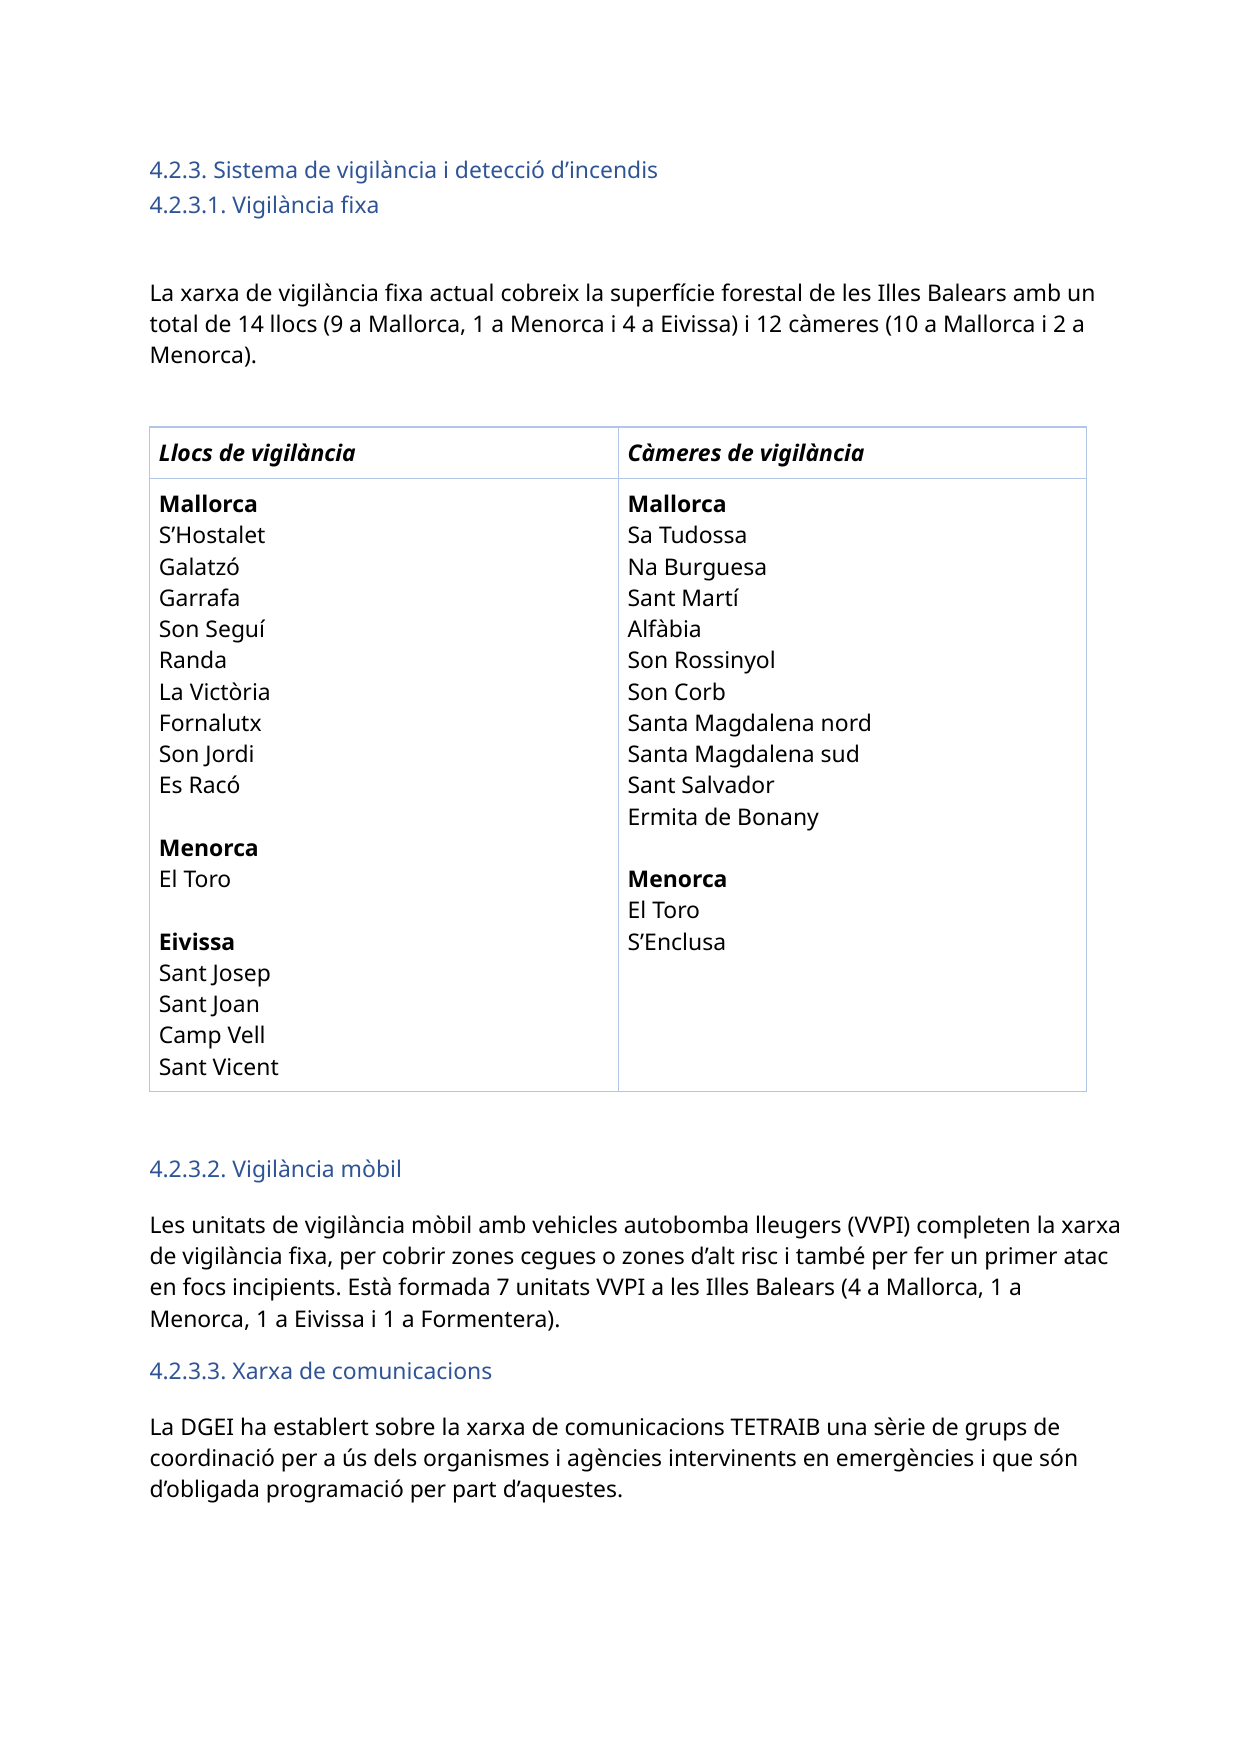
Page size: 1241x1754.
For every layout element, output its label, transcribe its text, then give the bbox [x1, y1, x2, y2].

subtitle 4.2.3.1. Vigilància fixa [149, 189, 1122, 220]
subtitle 4.2.3.2. Vigilància mòbil [149, 1152, 1122, 1184]
subtitle 4.2.3.3. Xarxa de comunicacions [149, 1354, 1122, 1386]
text La xarxa de vigilància fixa actual cobreix la superfície forestal de les Illes Balears amb un total de 14 llocs (9 a Mallorca, 1 a Menorca i 4 a Eivissa) i 12 càmeres (10 a Mallorca i 2 a Menorca). [149, 276, 1122, 370]
table_cell Mallorca S’Hostalet Galatzó Garrafa Son Seguí Randa La Victòria Fornalutx Son Jordi Es Racó Menorca El Toro Eivissa Sant Josep Sant Joan Camp Vell Sant Vicent [150, 479, 618, 1091]
table_header Llocs de vigilància [150, 428, 618, 477]
table_cell Mallorca Sa Tudossa Na Burguesa Sant Martí Alfàbia Son Rossinyol Son Corb Santa Magdalena nord Santa Magdalena sud Sant Salvador Ermita de Bonany Menorca El Toro S’Enclusa [619, 479, 1086, 1091]
table_header Càmeres de vigilància [619, 428, 1086, 477]
text Les unitats de vigilància mòbil amb vehicles autobomba lleugers (VVPI) completen la xarxa de vigilància fixa, per cobrir zones cegues o zones d’alt risc i també per fer un primer atac en focs incipients. Està formada 7 unitats VVPI a les Illes Balears (4 a Mallorca, 1 a Menorca, 1 a Eivissa i 1 a Formentera). [149, 1209, 1122, 1334]
subtitle 4.2.3. Sistema de vigilància i detecció d’incendis [149, 153, 1122, 185]
text La DGEI ha establert sobre la xarxa de comunicacions TETRAIB una sèrie de grups de coordinació per a ús dels organismes i agències intervinents en emergències i que són d’obligada programació per part d’aquestes. [149, 1411, 1122, 1504]
